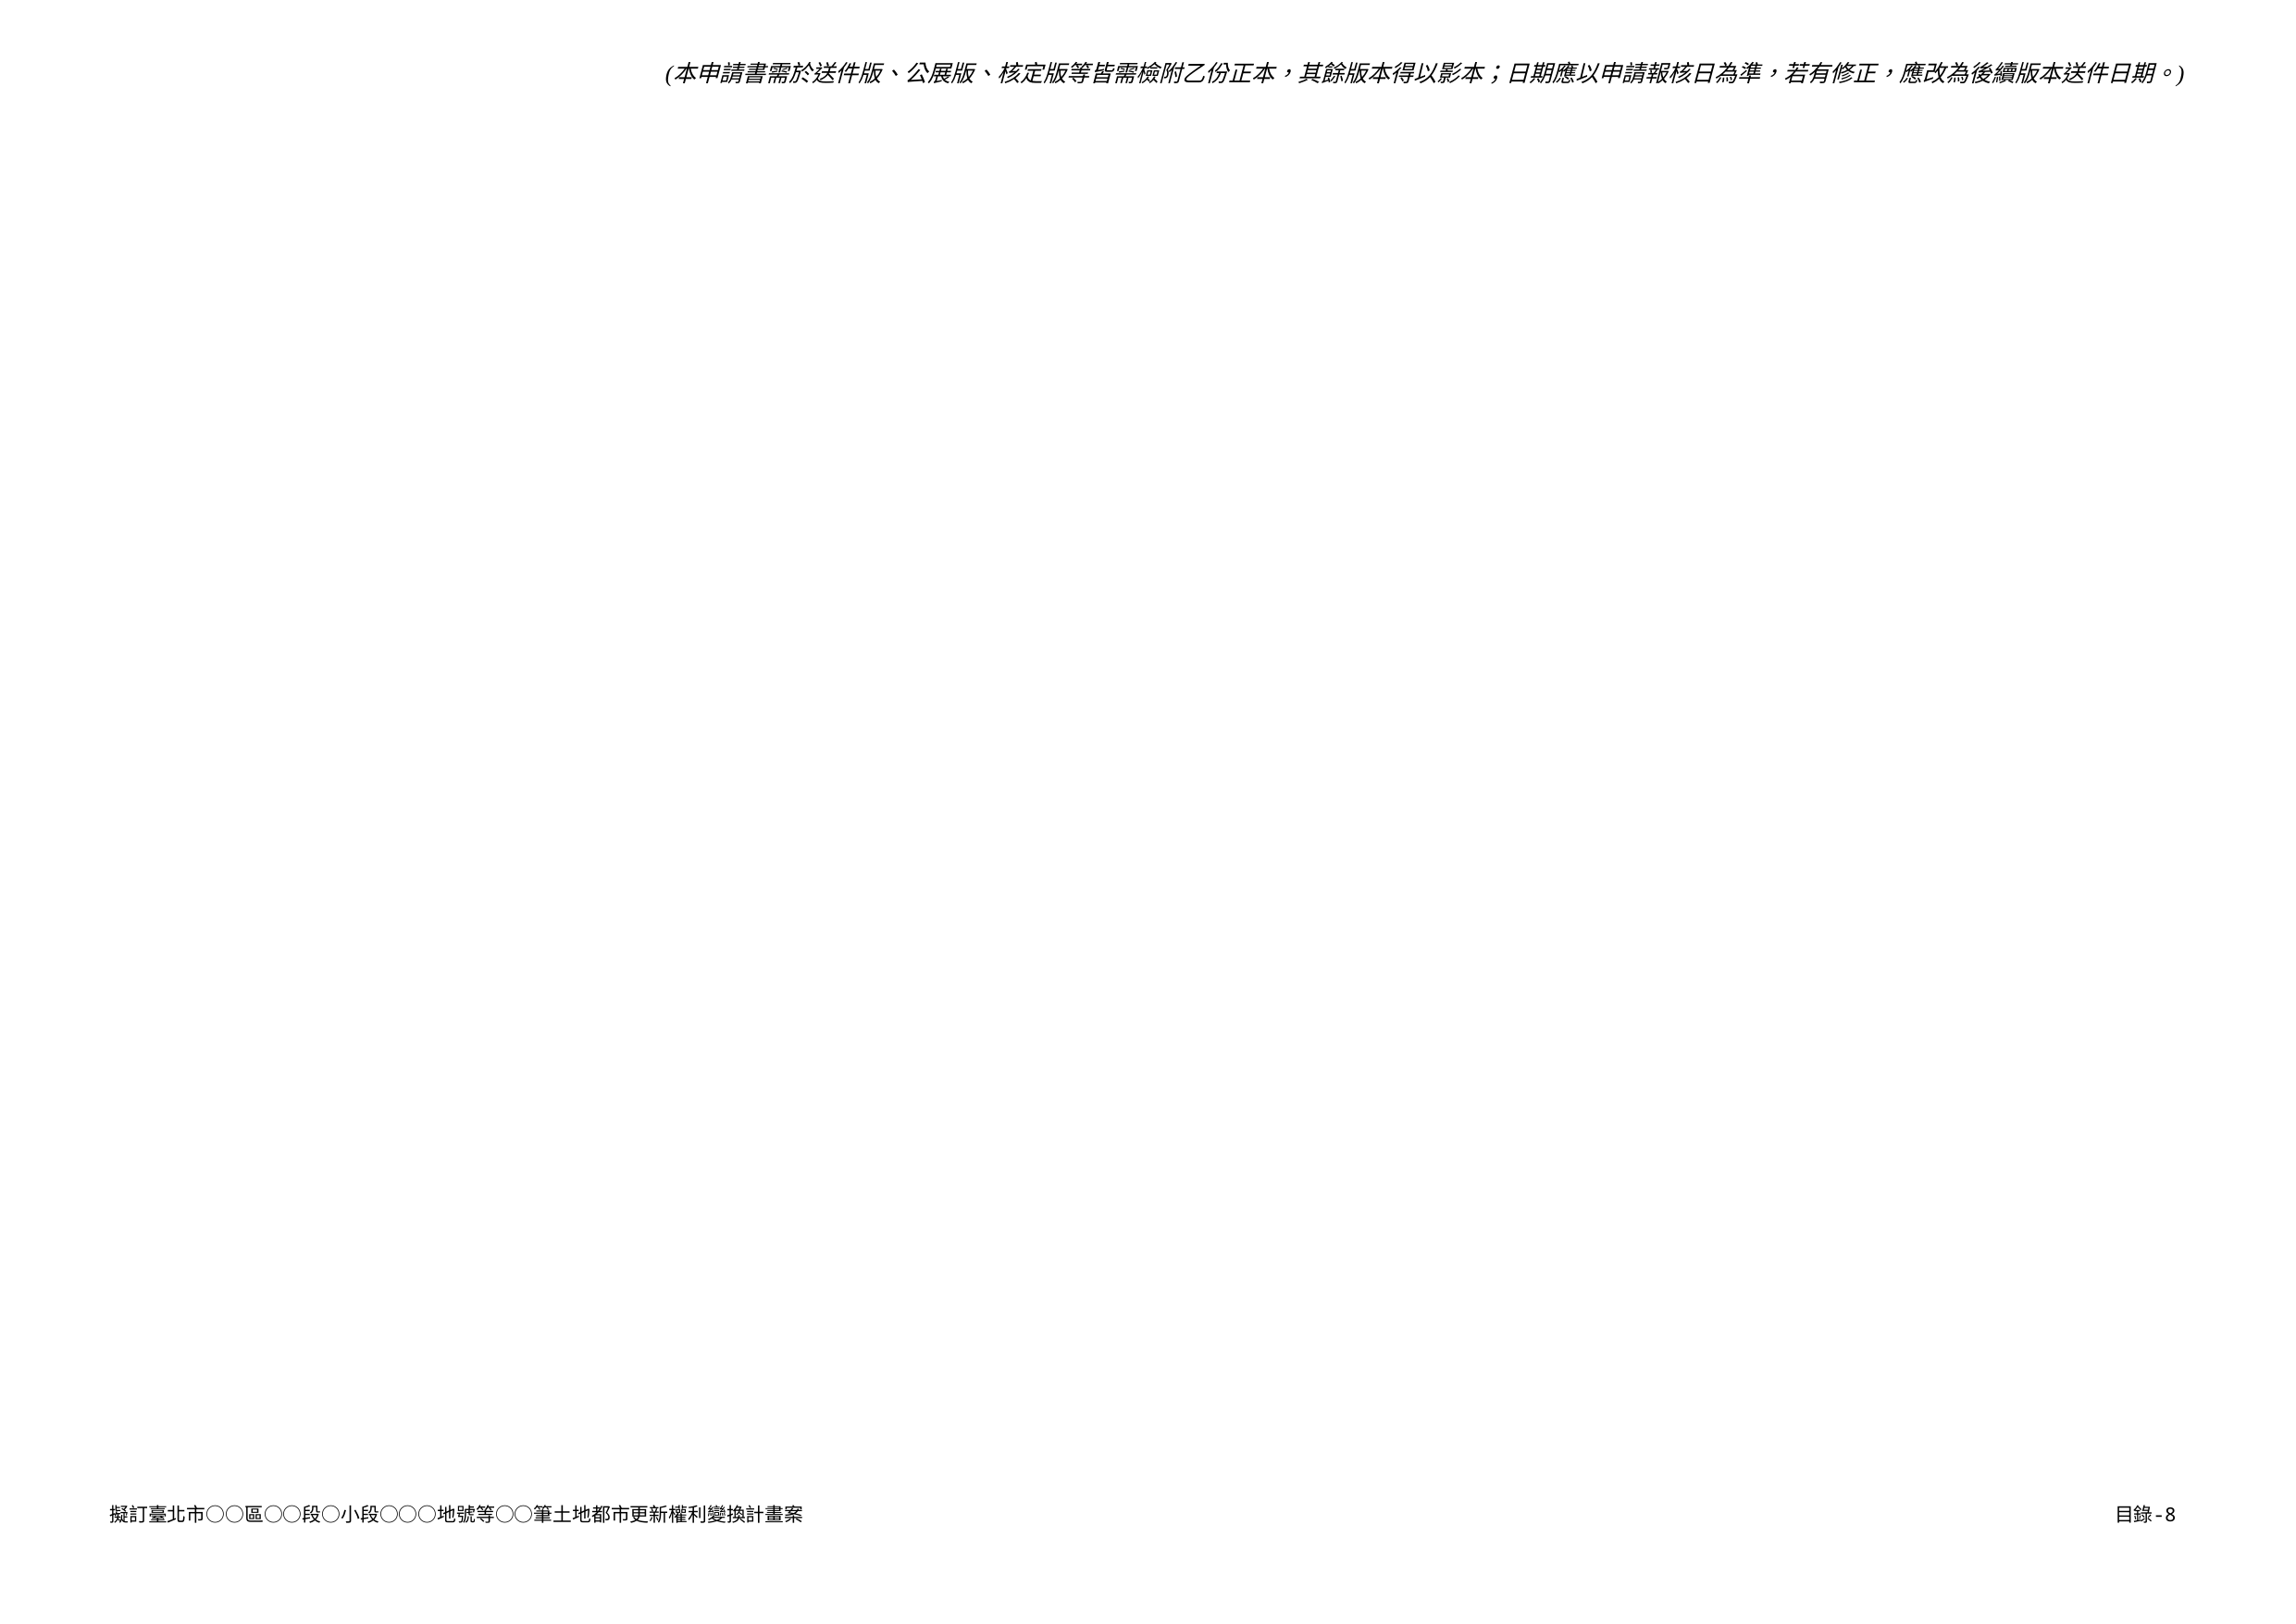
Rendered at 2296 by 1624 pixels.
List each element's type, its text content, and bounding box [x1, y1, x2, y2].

text (本申請書需於送件版、公展版、核定版等皆需檢附乙份正本，其餘版本得以影本；日期應以申請報核日為準，若有修正，應改為後續版本送件日期。) [109, 55, 2186, 88]
